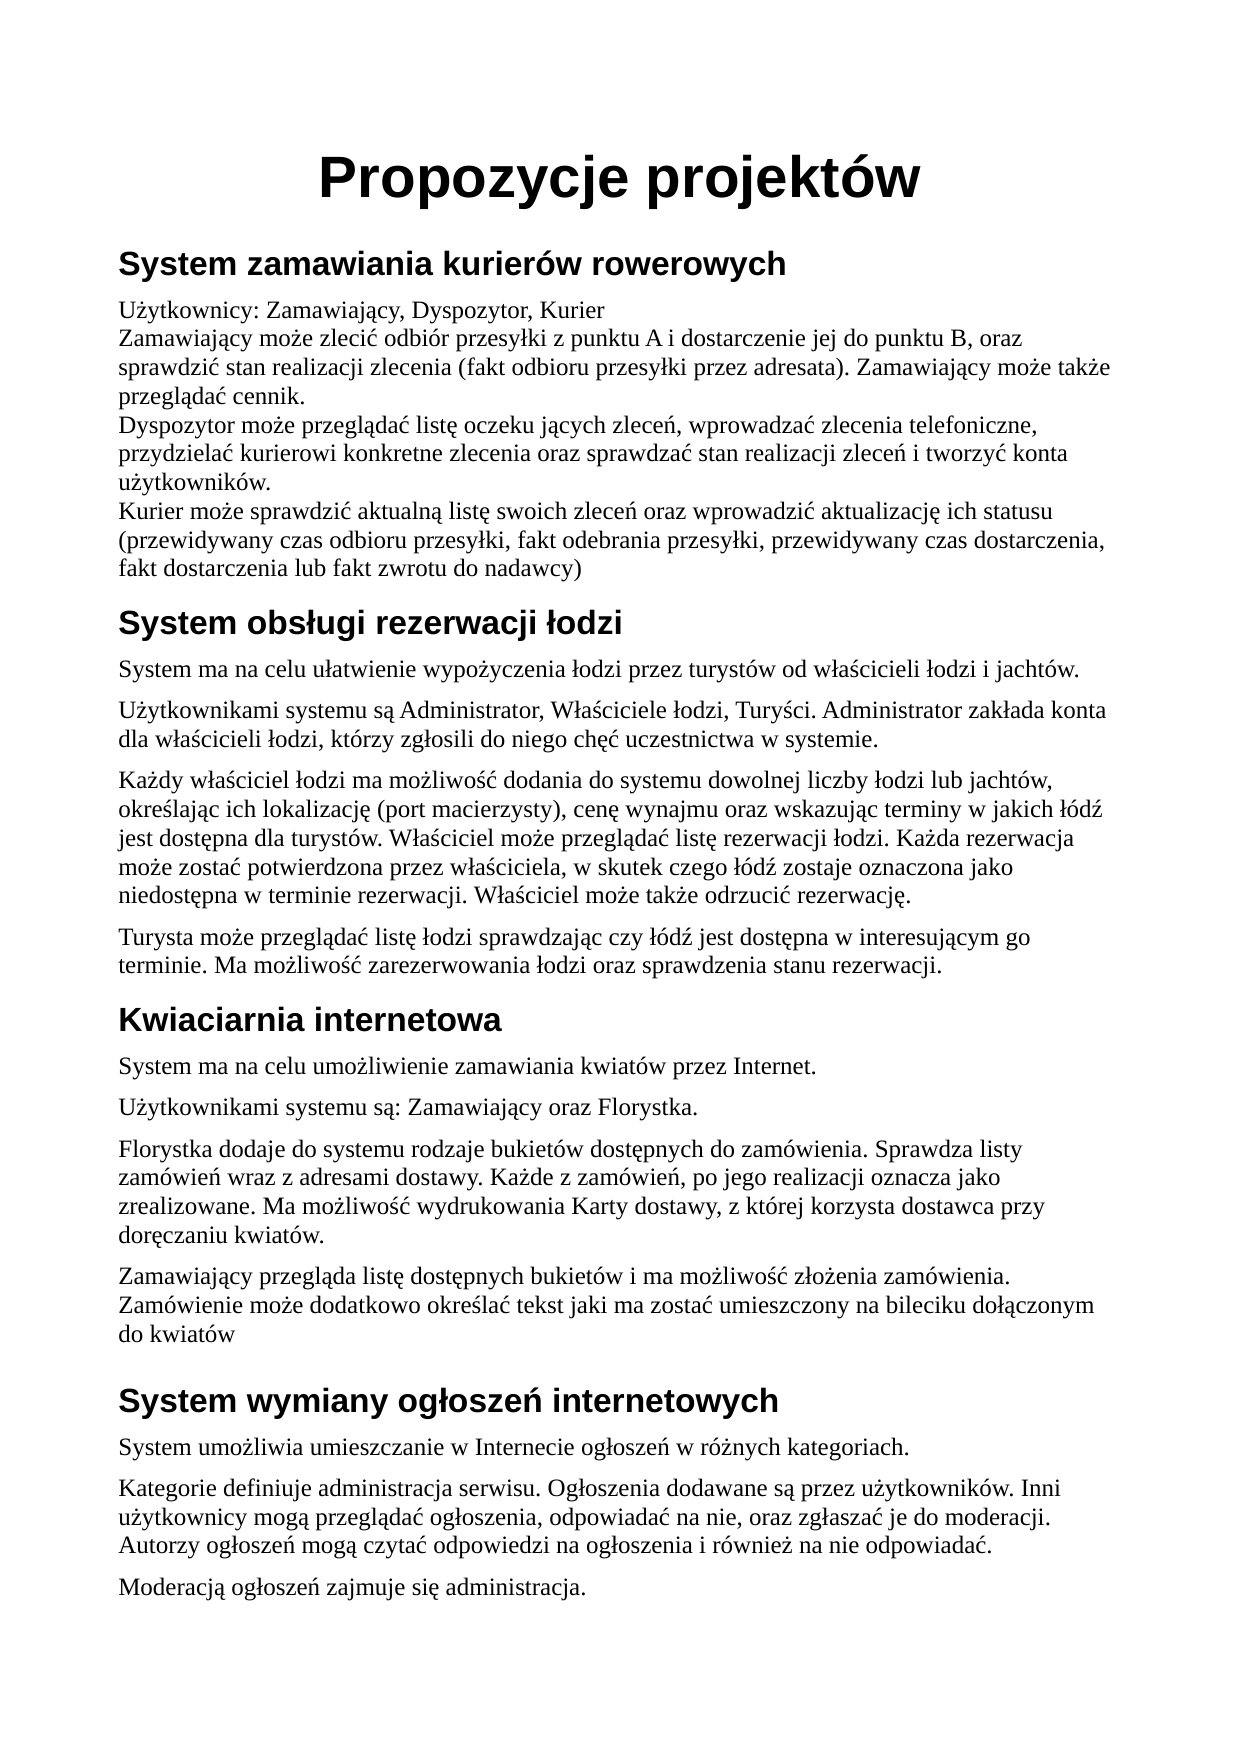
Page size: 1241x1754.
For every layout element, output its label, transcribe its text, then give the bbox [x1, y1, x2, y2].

text System ma na celu ułatwienie wypożyczenia łodzi przez turystów od właścicieli łodzi i jachtów. [118, 654, 1122, 683]
text System umożliwia umieszczanie w Internecie ogłoszeń w różnych kategoriach. [118, 1432, 1122, 1461]
text Użytkownikami systemu są: Zamawiający oraz Florystka. [118, 1092, 1122, 1121]
text Użytkownicy: Zamawiający, Dyspozytor, Kurier [118, 295, 1122, 323]
title Propozycje projektów [118, 143, 1122, 210]
text Florystka dodaje do systemu rodzaje bukietów dostępnych do zamówienia. Sprawdza listy zamówień wraz z adresami dostawy. Każde z zamówień, po jego realizacji oznacza jako zrealizowane. Ma możliwość wydrukowania Karty dostawy, z której korzysta dostawca przy doręczaniu kwiatów. [118, 1134, 1122, 1249]
text Każdy właściciel łodzi ma możliwość dodania do systemu dowolnej liczby łodzi lub jachtów, określając ich lokalizację (port macierzysty), cenę wynajmu oraz wskazując terminy w jakich łódź jest dostępna dla turystów. Właściciel może przeglądać listę rezerwacji łodzi. Każda rezerwacja może zostać potwierdzona przez właściciela, w skutek czego łódź zostaje oznaczona jako niedostępna w terminie rezerwacji. Właściciel może także odrzucić rezerwację. [118, 765, 1122, 909]
text Turysta może przeglądać listę łodzi sprawdzając czy łódź jest dostępna w interesującym go terminie. Ma możliwość zarezerwowania łodzi oraz sprawdzenia stanu rezerwacji. [118, 922, 1122, 979]
text Kurier może sprawdzić aktualną listę swoich zleceń oraz wprowadzić aktualizację ich statusu (przewidywany czas odbioru przesyłki, fakt odebrania przesyłki, przewidywany czas dostarczenia, fakt dostarczenia lub fakt zwrotu do nadawcy) [118, 496, 1122, 582]
subtitle System wymiany ogłoszeń internetowych [118, 1381, 1122, 1419]
subtitle System zamawiania kurierów rowerowych [118, 243, 1122, 282]
subtitle Kwiaciarnia internetowa [118, 1000, 1122, 1039]
text Moderacją ogłoszeń zajmuje się administracja. [118, 1572, 1122, 1601]
text Użytkownikami systemu są Administrator, Właściciele łodzi, Turyści. Administrator zakłada konta dla właścicieli łodzi, którzy zgłosili do niego chęć uczestnictwa w systemie. [118, 695, 1122, 753]
text System ma na celu umożliwienie zamawiania kwiatów przez Internet. [118, 1051, 1122, 1080]
text Zamawiający przegląda listę dostępnych bukietów i ma możliwość złożenia zamówienia. Zamówienie może dodatkowo określać tekst jaki ma zostać umieszczony na bileciku dołączonym do kwiatów [118, 1261, 1122, 1347]
text Kategorie definiuje administracja serwisu. Ogłoszenia dodawane są przez użytkowników. Inni użytkownicy mogą przeglądać ogłoszenia, odpowiadać na nie, oraz zgłaszać je do moderacji. Autorzy ogłoszeń mogą czytać odpowiedzi na ogłoszenia i również na nie odpowiadać. [118, 1473, 1122, 1559]
text Dyspozytor może przeglądać listę oczeku jących zleceń, wprowadzać zlecenia telefoniczne, przydzielać kurierowi konkretne zlecenia oraz sprawdzać stan realizacji zleceń i tworzyć konta użytkowników. [118, 410, 1122, 496]
subtitle System obsługi rezerwacji łodzi [118, 603, 1122, 642]
text Zamawiający może zlecić odbiór przesyłki z punktu A i dostarczenie jej do punktu B, oraz sprawdzić stan realizacji zlecenia (fakt odbioru przesyłki przez adresata). Zamawiający może także przeglądać cennik. [118, 323, 1122, 410]
